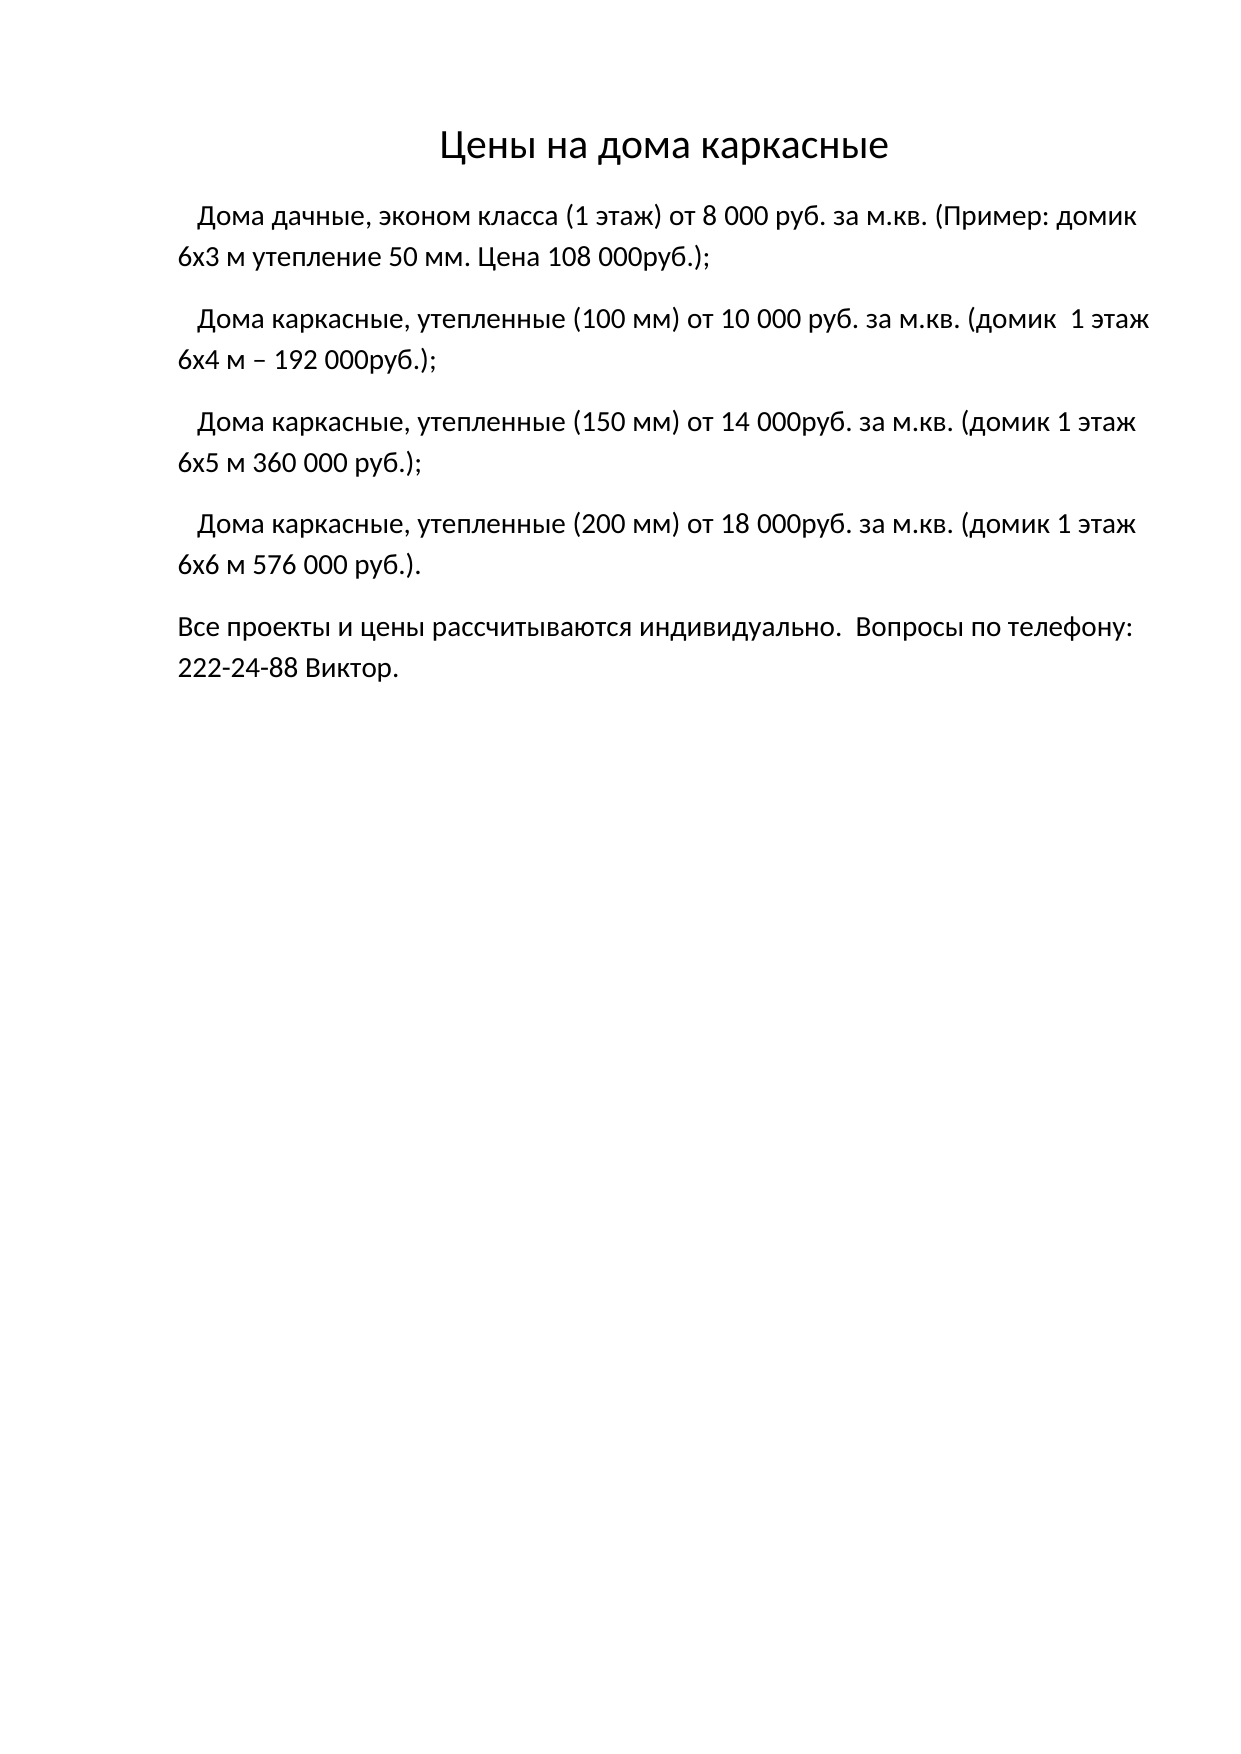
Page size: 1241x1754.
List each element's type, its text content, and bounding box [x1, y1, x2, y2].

text Дома дачные, эконом класса (1 этаж) от 8 000 руб. за м.кв. (Пример: домик 6х3 м утепление 50 мм. Цена 108 000руб.); [177, 197, 1152, 274]
text Цены на дома каркасные [177, 118, 1152, 169]
text Дома каркасные, утепленные (100 мм) от 10 000 руб. за м.кв. (домик 1 этаж 6х4 м – 192 000руб.); [177, 300, 1152, 377]
text Дома каркасные, утепленные (150 мм) от 14 000руб. за м.кв. (домик 1 этаж 6х5 м 360 000 руб.); [177, 403, 1152, 479]
text Все проекты и цены рассчитываются индивидуально. Вопросы по телефону: 222-24-88 Виктор. [177, 608, 1152, 685]
text Дома каркасные, утепленные (200 мм) от 18 000руб. за м.кв. (домик 1 этаж 6х6 м 576 000 руб.). [177, 506, 1152, 582]
